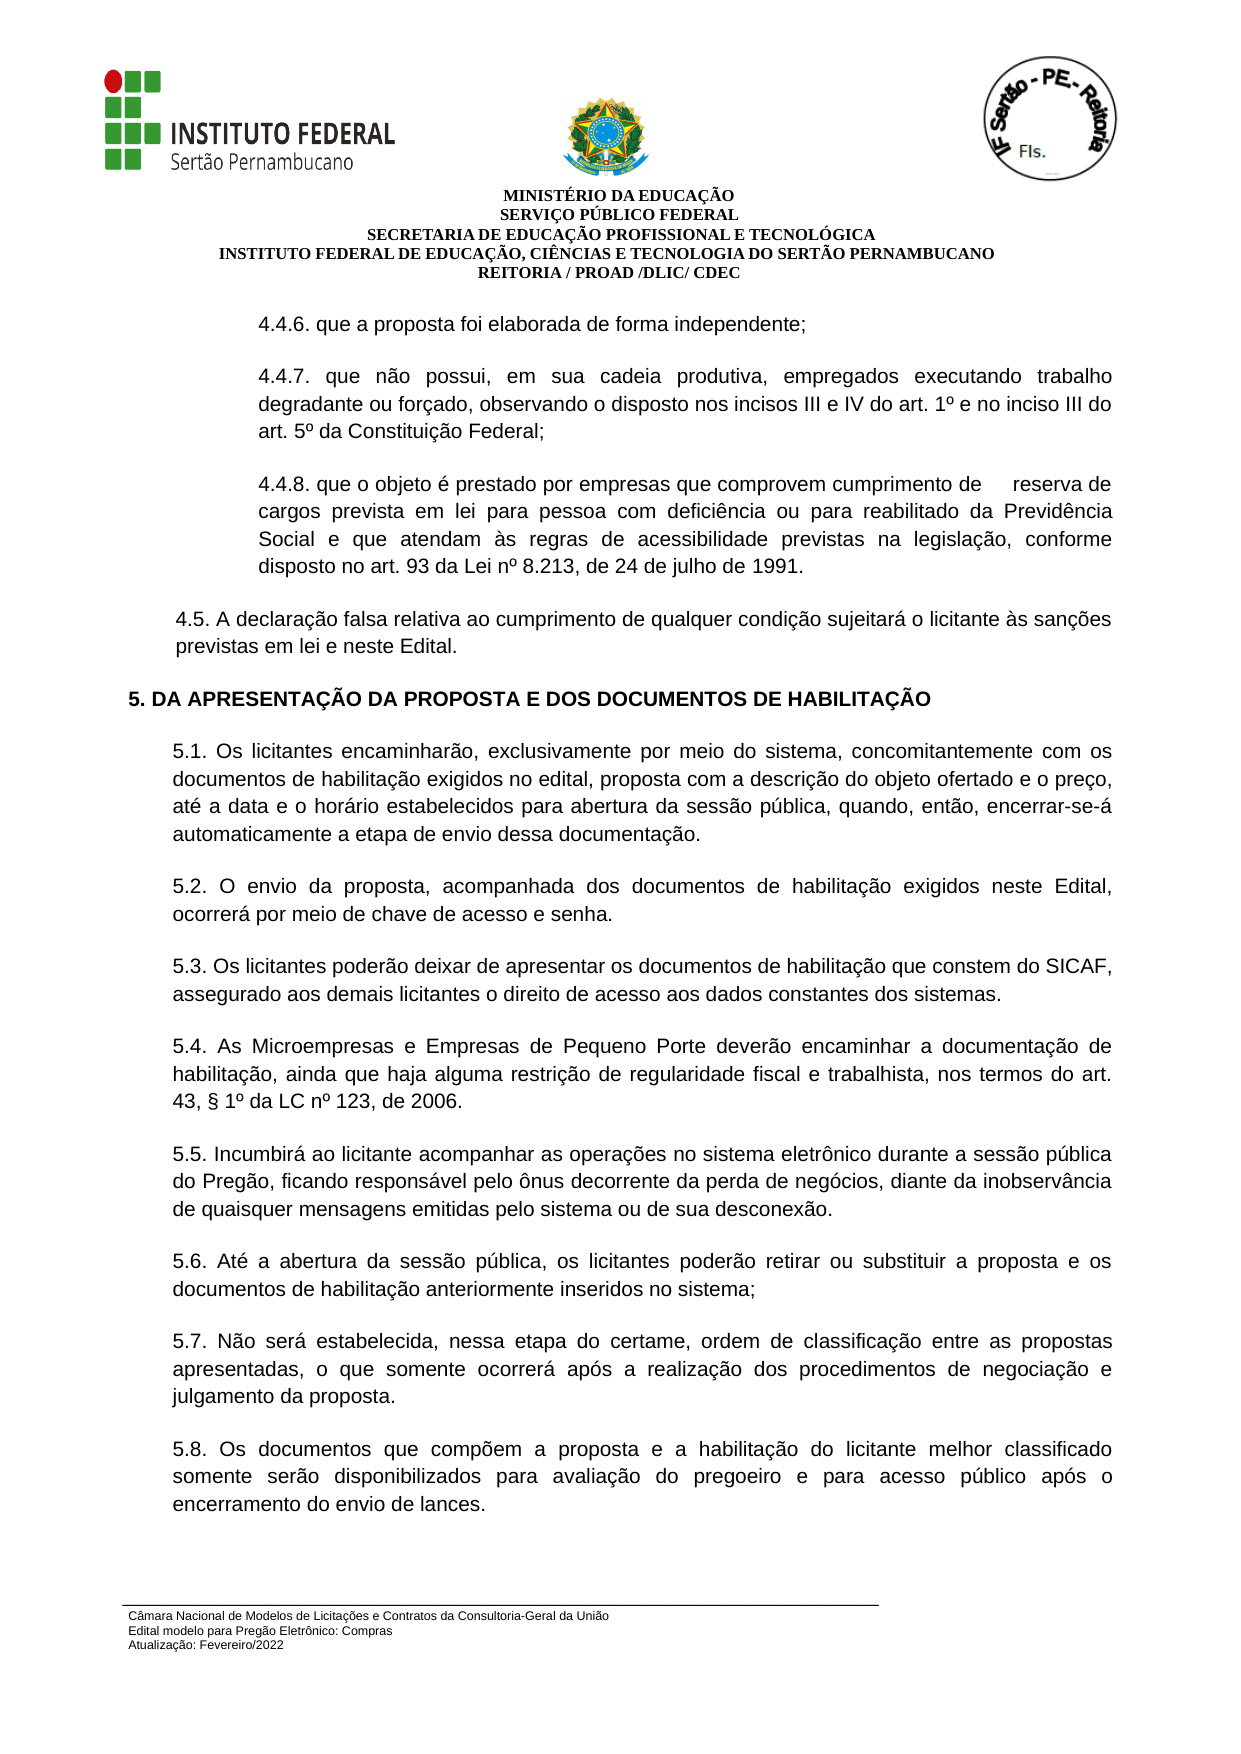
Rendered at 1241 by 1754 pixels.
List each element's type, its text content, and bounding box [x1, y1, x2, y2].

list 5.6. Até a abertura da sessão pública, os licitantes poderão retirar ou substituir a proposta e os documentos de habilitação anteriormente inseridos no sistema; [135, 1249, 1114, 1300]
list 4.5. A declaração falsa relativa ao cumprimento de qualquer condição sujeitará o licitante às sanções previstas em lei e neste Edital. [175, 606, 1114, 658]
list 4.4.8. que o objeto é prestado por empresas que comprovem cumprimento de reserva de cargos prevista em lei para pessoa com deficiência ou para reabilitado da Previdência Social e que atendam às regras de acessibilidade previstas na legislação, conforme disposto no art. 93 da Lei nº 8.213, de 24 de julho de 1991. [258, 471, 1114, 578]
list 5.2. O envio da proposta, acompanhada dos documentos de habilitação exigidos neste Edital, ocorrerá por meio de chave de acesso e senha. [135, 874, 1114, 925]
picture [976, 46, 1124, 187]
list 5.4. As Microempresas e Empresas de Pequeno Porte deverão encaminhar a documentação de habilitação, ainda que haja alguma restrição de regularidade fiscal e trabalhista, nos termos do art. 43, § 1º da LC nº 123, de 2006. [135, 1034, 1114, 1113]
list 5.5. Incumbirá ao licitante acompanhar as operações no sistema eletrônico durante a sessão pública do Pregão, ficando responsável pelo ônus decorrente da perda de negócios, diante da inobservância de quaisquer mensagens emitidas pelo sistema ou de sua desconexão. [135, 1141, 1114, 1220]
list 4.4.7. que não possui, em sua cadeia produtiva, empregados executando trabalho degradante ou forçado, observando o disposto nos incisos III e IV do art. 1º e no inciso III do art. 5º da Constituição Federal; [258, 364, 1114, 443]
list 4.4.6. que a proposta foi elaborada de forma independente; [258, 311, 1114, 335]
picture [563, 98, 649, 176]
list 5. DA APRESENTAÇÃO DA PROPOSTA E DOS DOCUMENTOS DE HABILITAÇÃO [128, 686, 1114, 710]
list 5.1. Os licitantes encaminharão, exclusivamente por meio do sistema, concomitantemente com os documentos de habilitação exigidos no edital, proposta com a descrição do objeto ofertado e o preço, até a data e o horário estabelecidos para abertura da sessão pública, quando, então, encerrar-se-á automaticamente a etapa de envio dessa documentação. [135, 739, 1114, 845]
list 5.3. Os licitantes poderão deixar de apresentar os documentos de habilitação que constem do SICAF, assegurado aos demais licitantes o direito de acesso aos dados constantes dos sistemas. [135, 954, 1114, 1005]
picture [103, 68, 396, 172]
list 5.7. Não será estabelecida, nessa etapa do certame, ordem de classificação entre as propostas apresentadas, o que somente ocorrerá após a realização dos procedimentos de negociação e julgamento da proposta. [135, 1329, 1114, 1408]
list 5.8. Os documentos que compõem a proposta e a habilitação do licitante melhor classificado somente serão disponibilizados para avaliação do pregoeiro e para acesso público após o encerramento do envio de lances. [135, 1436, 1114, 1515]
